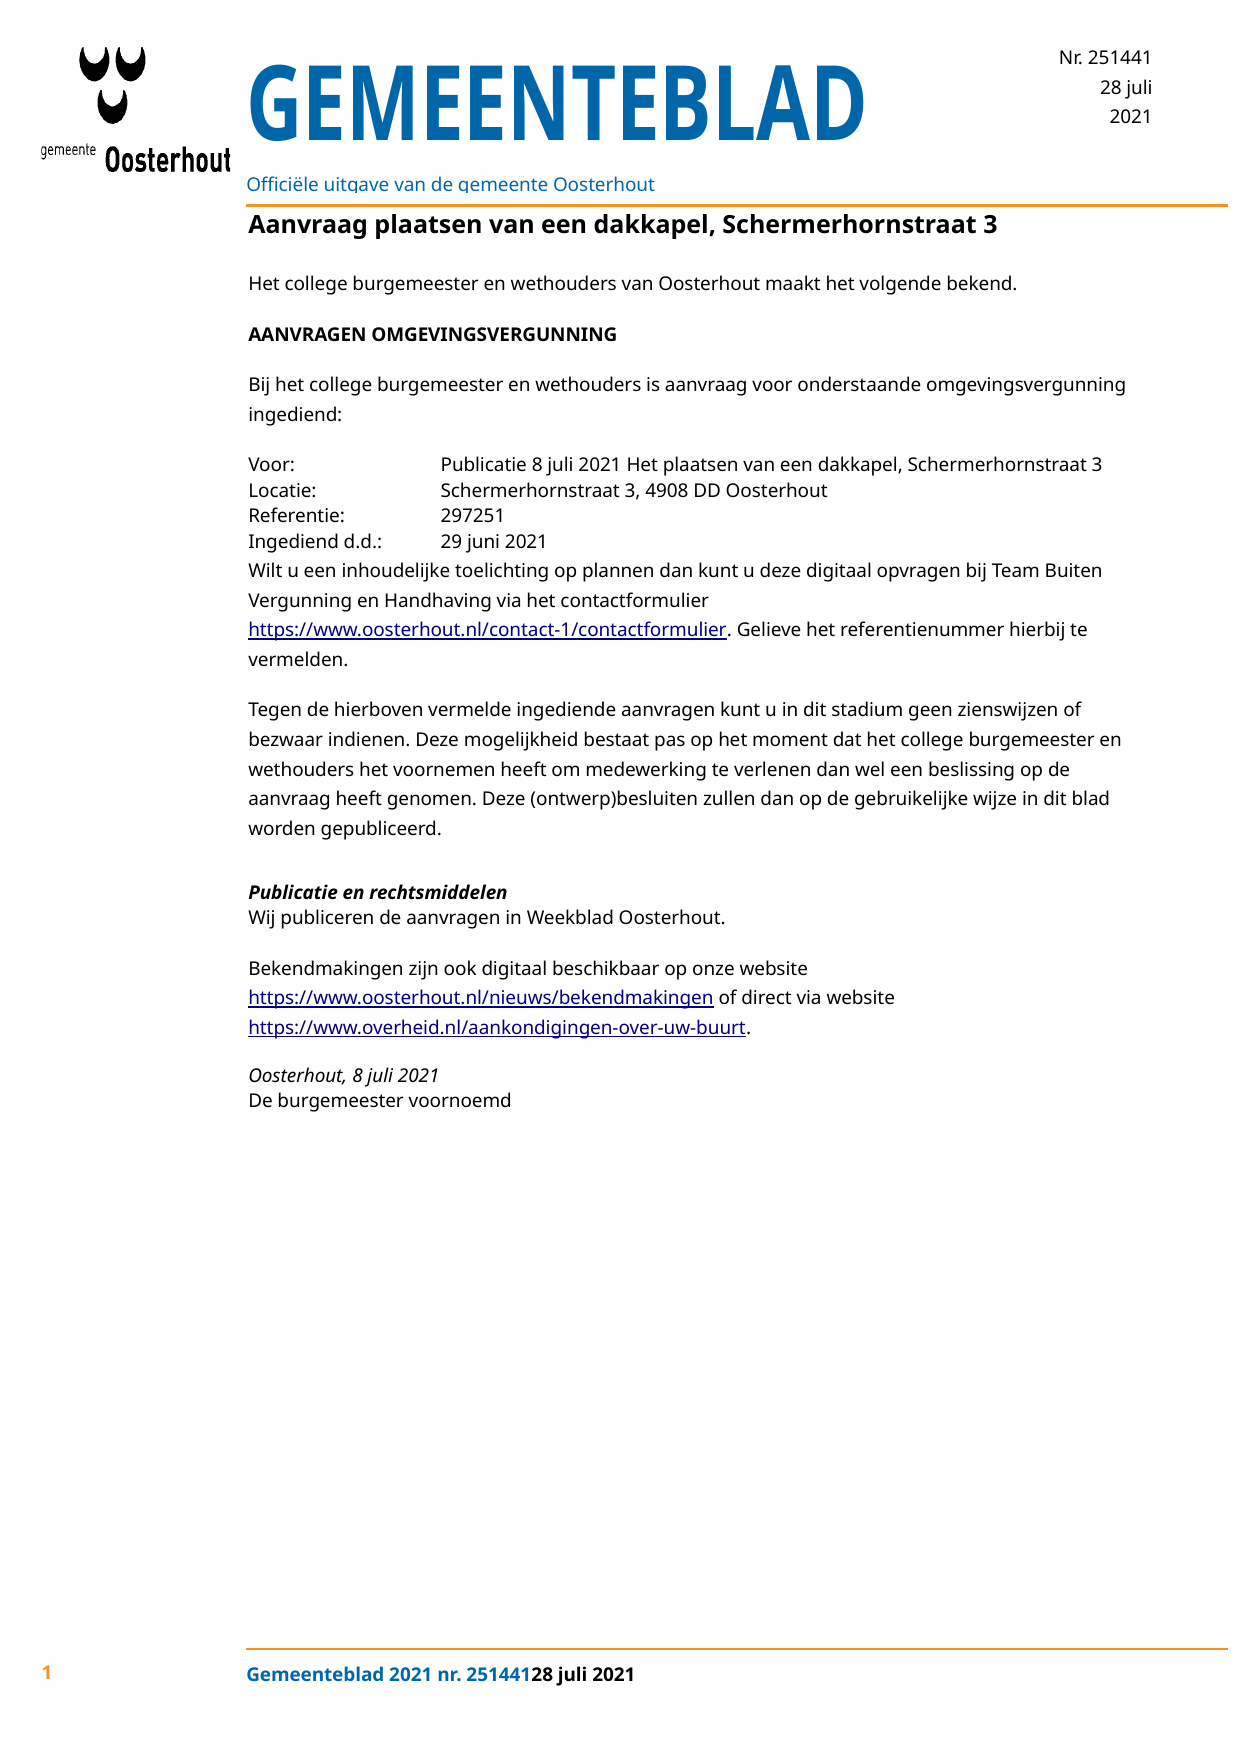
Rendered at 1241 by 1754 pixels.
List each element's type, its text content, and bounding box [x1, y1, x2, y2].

text Aanvraag plaatsen van een dakkapel, Schermerhornstraat 3 [248, 207, 1152, 241]
text Bij het college burgemeester en wethouders is aanvraag voor onderstaande omgevingsvergunning ingediend: [248, 371, 1152, 426]
table_cell Schermerhornstraat 3, 4908 DD Oosterhout [440, 477, 1152, 503]
text Publicatie en rechtsmiddelen [248, 879, 1152, 904]
text Oosterhout, 8 juli 2021 [248, 1062, 1152, 1088]
table_cell Locatie: [248, 477, 440, 503]
text Bekendmakingen zijn ook digitaal beschikbaar op onze website https://www.oosterhout.nl/nieuws/bekendmakingen of direct via website https://www.overheid.nl/aankondigingen-over-uw-buurt. [248, 955, 1152, 1040]
text Tegen de hierboven vermelde ingediende aanvragen kunt u in dit stadium geen zienswijzen of bezwaar indienen. Deze mogelijkheid bestaat pas op het moment dat het college burgemeester en wethouders het voornemen heeft om medewerking te verlenen dan wel een beslissing op de aanvraag heeft genomen. Deze (ontwerp)besluiten zullen dan op de gebruikelijke wijze in dit blad worden gepubliceerd. [248, 697, 1152, 841]
text De burgemeester voornoemd [248, 1088, 1152, 1113]
table_header Publicatie 8 juli 2021 Het plaatsen van een dakkapel, Schermerhornstraat 3 [440, 451, 1152, 477]
table_header Voor: [248, 451, 440, 477]
text Wij publiceren de aanvragen in Weekblad Oosterhout. [248, 904, 1152, 930]
text AANVRAGEN OMGEVINGSVERGUNNING [248, 321, 1152, 346]
picture [41, 47, 231, 172]
table_cell 29 juni 2021 [440, 529, 1152, 554]
table_cell Referentie: [248, 503, 440, 528]
table_cell Ingediend d.d.: [248, 529, 440, 554]
text Wilt u een inhoudelijke toelichting op plannen dan kunt u deze digitaal opvragen bij Team Buiten Vergunning en Handhaving via het contactformulier https://www.oosterhout.nl/contact-1/contactformulier. Gelieve het referentienummer hierbij te vermelden. [248, 557, 1152, 672]
table_cell 297251 [440, 503, 1152, 528]
text Het college burgemeester en wethouders van Oosterhout maakt het volgende bekend. [248, 270, 1152, 296]
